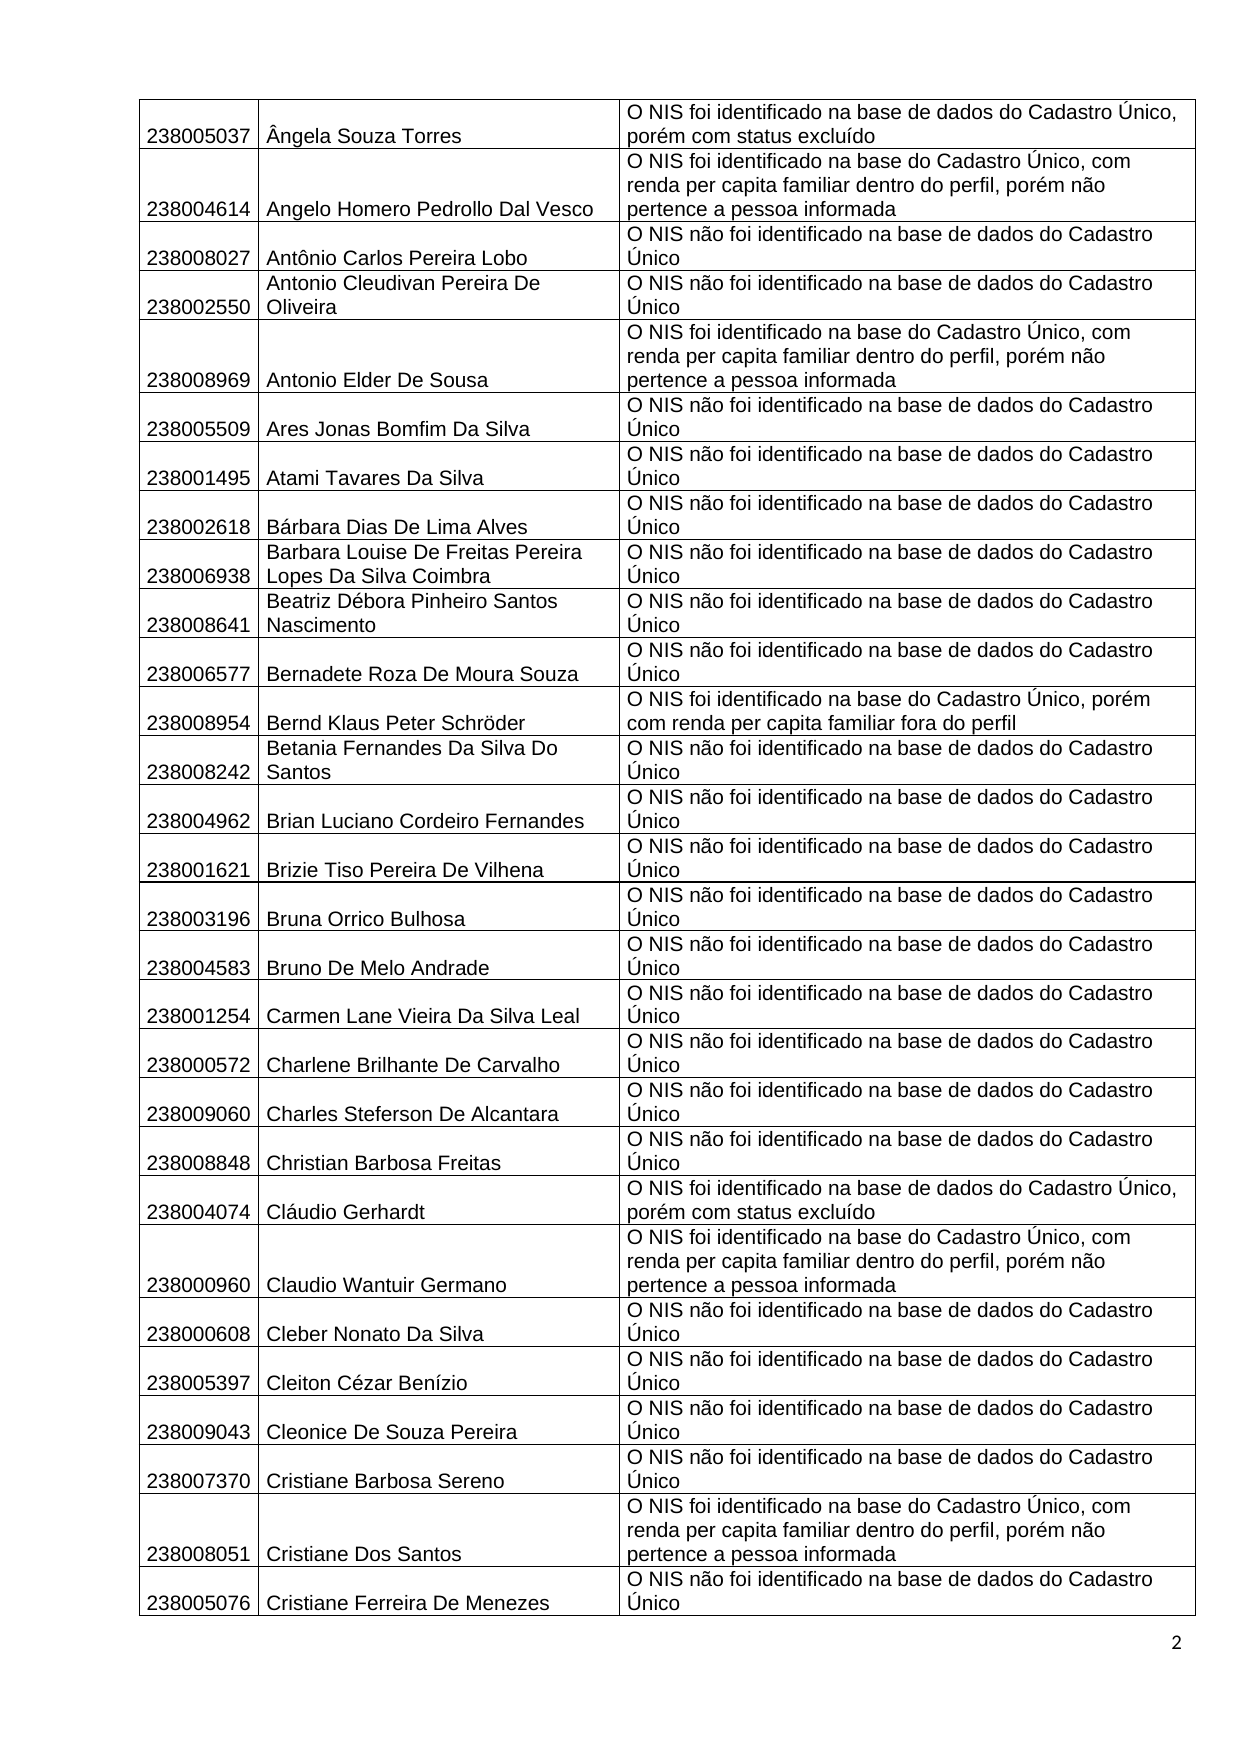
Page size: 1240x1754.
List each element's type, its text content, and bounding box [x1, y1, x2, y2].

table_cell O NIS foi identificado na base do Cadastro Único, porém com renda per capita familiar fora do perfil [620, 687, 1195, 734]
table_cell Carmen Lane Vieira Da Silva Leal [259, 980, 619, 1028]
table_cell Barbara Louise De Freitas Pereira Lopes Da Silva Coimbra [259, 540, 619, 588]
table_cell Claudio Wantuir Germano [259, 1225, 619, 1297]
table_cell Brizie Tiso Pereira De Vilhena [259, 834, 619, 881]
table_cell O NIS não foi identificado na base de dados do Cadastro Único [620, 1298, 1195, 1346]
table_cell Cristiane Ferreira De Menezes [259, 1567, 619, 1615]
table_cell Charles Steferson De Alcantara [259, 1078, 619, 1126]
table_cell O NIS não foi identificado na base de dados do Cadastro Único [620, 736, 1195, 783]
table_cell Beatriz Débora Pinheiro Santos Nascimento [259, 589, 619, 637]
table_cell Atami Tavares Da Silva [259, 442, 619, 490]
table_cell O NIS não foi identificado na base de dados do Cadastro Único [620, 1396, 1195, 1444]
table_cell 238001621 [140, 834, 258, 881]
table_cell Christian Barbosa Freitas [259, 1127, 619, 1175]
table_cell 238003196 [140, 883, 258, 930]
table_cell O NIS não foi identificado na base de dados do Cadastro Único [620, 589, 1195, 637]
table_cell Bárbara Dias De Lima Alves [259, 491, 619, 539]
table_cell 238008641 [140, 589, 258, 637]
table_cell Cristiane Barbosa Sereno [259, 1445, 619, 1493]
table_cell Bruna Orrico Bulhosa [259, 883, 619, 930]
table_cell 238006577 [140, 638, 258, 686]
table_cell 238008954 [140, 687, 258, 734]
table_cell O NIS foi identificado na base do Cadastro Único, com renda per capita familiar dentro do perfil, porém não pertence a pessoa informada [620, 1225, 1195, 1297]
table_cell 238004962 [140, 785, 258, 832]
table_cell 238004583 [140, 931, 258, 979]
table_cell 238004074 [140, 1176, 258, 1224]
table_cell Cleber Nonato Da Silva [259, 1298, 619, 1346]
table_cell 238009060 [140, 1078, 258, 1126]
table_cell 238007370 [140, 1445, 258, 1493]
table_cell 238001495 [140, 442, 258, 490]
table_cell Antonio Elder De Sousa [259, 320, 619, 392]
table_cell O NIS foi identificado na base do Cadastro Único, com renda per capita familiar dentro do perfil, porém não pertence a pessoa informada [620, 320, 1195, 392]
table_cell 238005509 [140, 393, 258, 441]
table_cell O NIS não foi identificado na base de dados do Cadastro Único [620, 1567, 1195, 1615]
table_cell 238009043 [140, 1396, 258, 1444]
table_cell 238008027 [140, 222, 258, 270]
table_cell O NIS não foi identificado na base de dados do Cadastro Único [620, 540, 1195, 588]
table_cell O NIS não foi identificado na base de dados do Cadastro Único [620, 1029, 1195, 1077]
table_cell O NIS não foi identificado na base de dados do Cadastro Único [620, 931, 1195, 979]
table_cell Angelo Homero Pedrollo Dal Vesco [259, 149, 619, 221]
table_cell Bruno De Melo Andrade [259, 931, 619, 979]
table_cell O NIS não foi identificado na base de dados do Cadastro Único [620, 638, 1195, 686]
table_cell 238008242 [140, 736, 258, 783]
table_cell Antonio Cleudivan Pereira De Oliveira [259, 271, 619, 319]
table_cell O NIS foi identificado na base do Cadastro Único, com renda per capita familiar dentro do perfil, porém não pertence a pessoa informada [620, 149, 1195, 221]
table_cell Brian Luciano Cordeiro Fernandes [259, 785, 619, 832]
table_cell O NIS não foi identificado na base de dados do Cadastro Único [620, 1347, 1195, 1395]
table_cell O NIS não foi identificado na base de dados do Cadastro Único [620, 980, 1195, 1028]
table_cell 238006938 [140, 540, 258, 588]
table_cell O NIS não foi identificado na base de dados do Cadastro Único [620, 1445, 1195, 1493]
table_cell Charlene Brilhante De Carvalho [259, 1029, 619, 1077]
table_cell 238000960 [140, 1225, 258, 1297]
table_cell 238005076 [140, 1567, 258, 1615]
table_cell Cleiton Cézar Benízio [259, 1347, 619, 1395]
table_cell Bernadete Roza De Moura Souza [259, 638, 619, 686]
table_cell 238000572 [140, 1029, 258, 1077]
table_cell O NIS foi identificado na base do Cadastro Único, com renda per capita familiar dentro do perfil, porém não pertence a pessoa informada [620, 1494, 1195, 1566]
table_cell O NIS não foi identificado na base de dados do Cadastro Único [620, 1078, 1195, 1126]
table_cell O NIS não foi identificado na base de dados do Cadastro Único [620, 491, 1195, 539]
table_cell O NIS foi identificado na base de dados do Cadastro Único, porém com status excluído [620, 1176, 1195, 1224]
table_cell Cleonice De Souza Pereira [259, 1396, 619, 1444]
table_cell Bernd Klaus Peter Schröder [259, 687, 619, 734]
table_cell 238001254 [140, 980, 258, 1028]
table_cell Ares Jonas Bomfim Da Silva [259, 393, 619, 441]
table_cell 238002618 [140, 491, 258, 539]
table_cell O NIS não foi identificado na base de dados do Cadastro Único [620, 1127, 1195, 1175]
table_cell O NIS não foi identificado na base de dados do Cadastro Único [620, 222, 1195, 270]
table_cell Ângela Souza Torres [259, 100, 619, 148]
table_cell Cláudio Gerhardt [259, 1176, 619, 1224]
table_cell O NIS não foi identificado na base de dados do Cadastro Único [620, 883, 1195, 930]
table_cell 238000608 [140, 1298, 258, 1346]
table_cell 238005397 [140, 1347, 258, 1395]
table_cell O NIS não foi identificado na base de dados do Cadastro Único [620, 271, 1195, 319]
table_cell O NIS foi identificado na base de dados do Cadastro Único, porém com status excluído [620, 100, 1195, 148]
table_cell O NIS não foi identificado na base de dados do Cadastro Único [620, 834, 1195, 881]
table_cell O NIS não foi identificado na base de dados do Cadastro Único [620, 442, 1195, 490]
table_cell 238008051 [140, 1494, 258, 1566]
table_cell O NIS não foi identificado na base de dados do Cadastro Único [620, 393, 1195, 441]
table_cell 238008848 [140, 1127, 258, 1175]
table_cell 238002550 [140, 271, 258, 319]
table_cell Cristiane Dos Santos [259, 1494, 619, 1566]
table_cell 238005037 [140, 100, 258, 148]
table_cell Antônio Carlos Pereira Lobo [259, 222, 619, 270]
table_cell Betania Fernandes Da Silva Do Santos [259, 736, 619, 783]
table_cell 238008969 [140, 320, 258, 392]
table_cell 238004614 [140, 149, 258, 221]
table_cell O NIS não foi identificado na base de dados do Cadastro Único [620, 785, 1195, 832]
